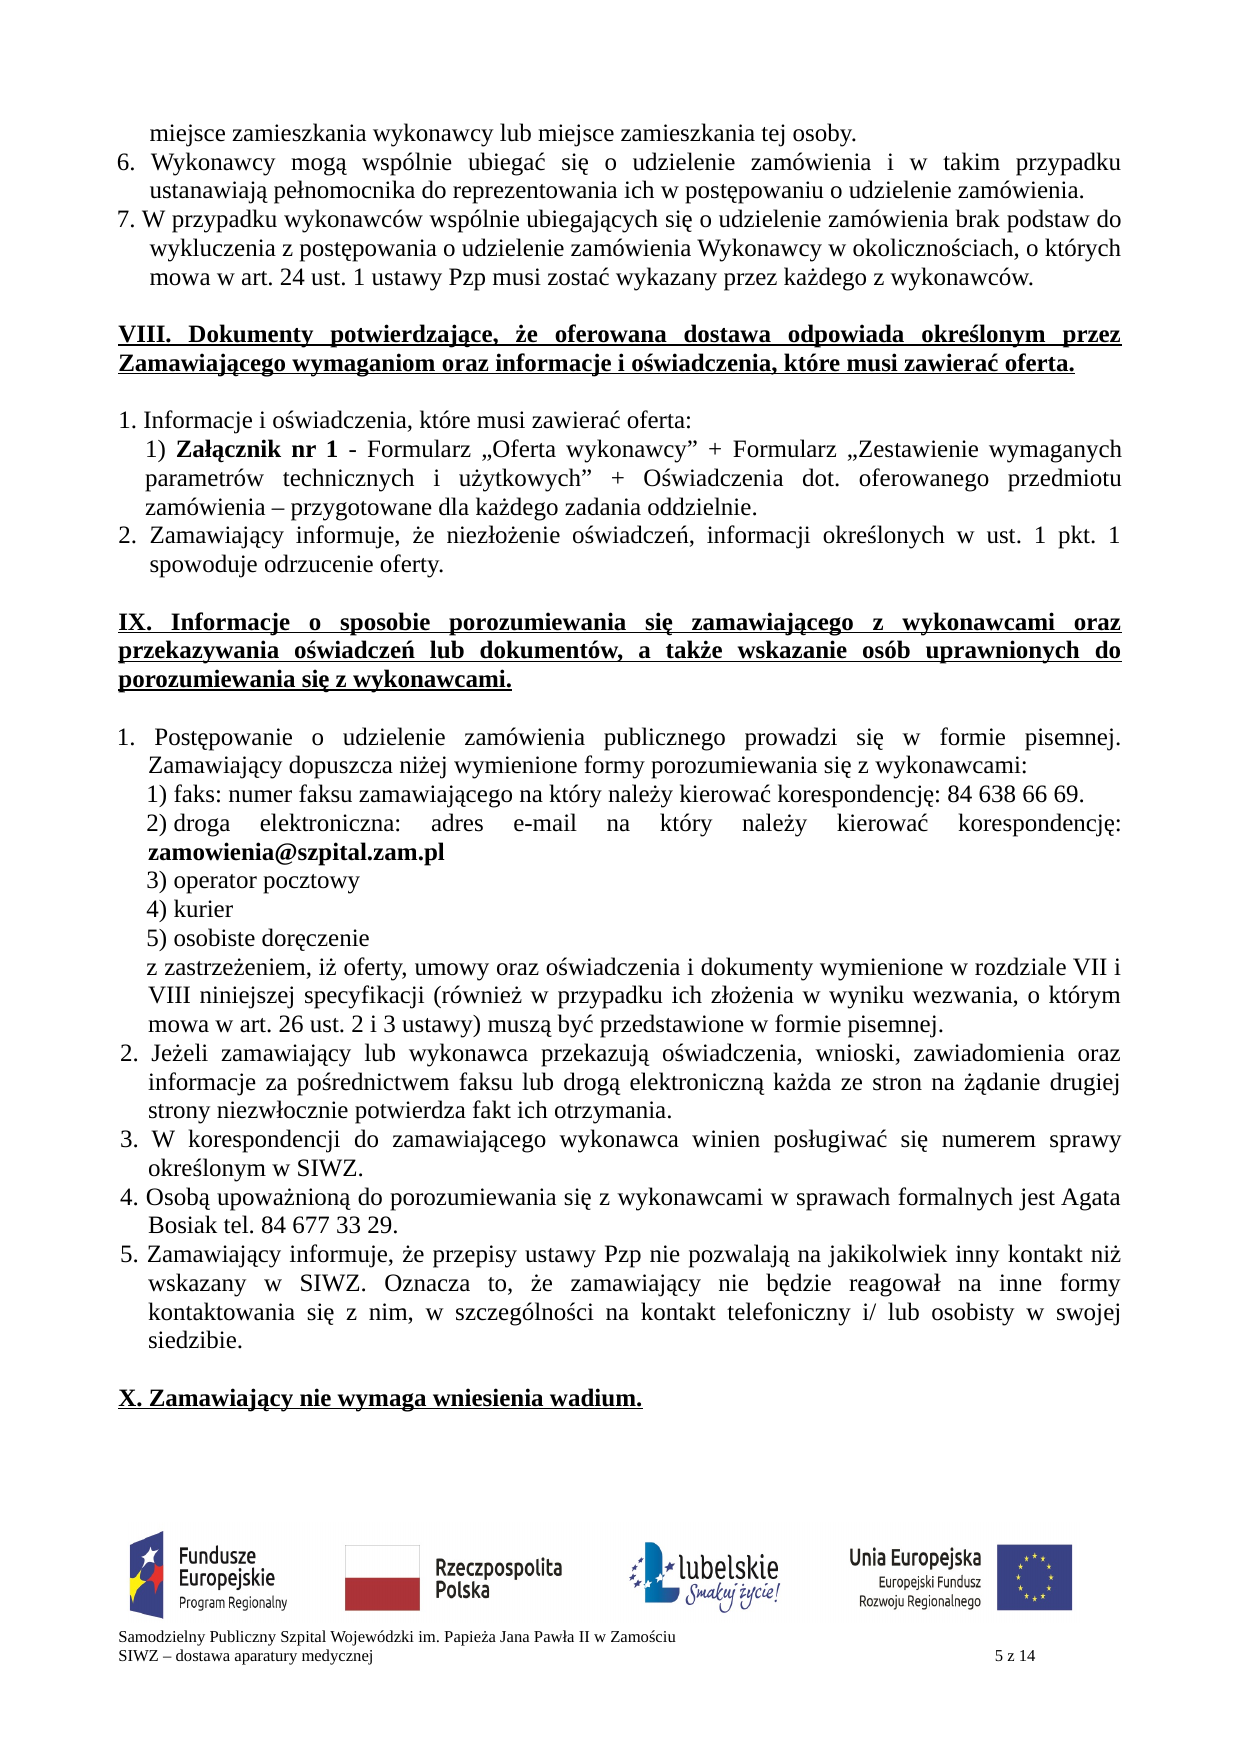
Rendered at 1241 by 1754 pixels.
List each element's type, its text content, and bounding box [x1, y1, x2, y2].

text 2. Jeżeli zamawiający lub wykonawca przekazują oświadczenia, wnioski, zawiadomienia oraz informacje za pośrednictwem faksu lub drogą elektroniczną każda ze stron na żądanie drugiej strony niezwłocznie potwierdza fakt ich otrzymania. [120, 1038, 1122, 1124]
text miejsce zamieszkania wykonawcy lub miejsce zamieszkania tej osoby. [117, 118, 1122, 147]
text Zamawiającego wymaganiom oraz informacje i oświadczenia, które musi zawierać oferta. [118, 346, 1122, 377]
list operator pocztowy [146, 866, 1122, 894]
text 3. W korespondencji do zamawiającego wykonawca winien posługiwać się numerem sprawy określonym w SIWZ. [120, 1124, 1122, 1182]
text 5. Zamawiający informuje, że przepisy ustawy Pzp nie pozwalają na jakikolwiek inny kontakt niż wskazany w SIWZ. Oznacza to, że zamawiający nie będzie reagował na inne formy kontaktowania się z nim, w szczególności na kontakt telefoniczny i/ lub osobisty w swojej siedzibie. [120, 1239, 1122, 1354]
text 4. Osobą upoważnioną do porozumiewania się z wykonawcami w sprawach formalnych jest Agata Bosiak tel. 84 677 33 29. [120, 1182, 1122, 1239]
list droga elektroniczna: adres e-mail na który należy kierować korespondencję: zamowienia@szpital.zam.pl [146, 808, 1122, 866]
text VIII. Dokumenty potwierdzające, że oferowana dostawa odpowiada określonym przez [118, 319, 1122, 344]
text 1. Postępowanie o udzielenie zamówienia publicznego prowadzi się w formie pisemnej. Zamawiający dopuszcza niżej wymienione formy porozumiewania się z wykonawcami: [117, 722, 1122, 779]
text z zastrzeżeniem, iż oferty, umowy oraz oświadczenia i dokumenty wymienione w rozdziale VII i VIII niniejszej specyfikacji (również w przypadku ich złożenia w wyniku wezwania, o którym mowa w art. 26 ust. 2 i 3 ustawy) muszą być przedstawione w formie pisemnej. [146, 952, 1122, 1038]
text 1) Załącznik nr 1 - Formularz „Oferta wykonawcy” + Formularz „Zestawienie wymaganych parametrów technicznych i użytkowych” + Oświadczenia dot. oferowanego przedmiotu zamówienia – przygotowane dla każdego zadania oddzielnie. [145, 434, 1122, 521]
text 1. Informacje i oświadczenia, które musi zawierać oferta: [118, 406, 1122, 434]
text porozumiewania się z wykonawcami. [118, 662, 1122, 693]
list faks: numer faksu zamawiającego na który należy kierować korespondencję: 84 638 66 69. [146, 779, 1122, 808]
text X. Zamawiający nie wymaga wniesienia wadium. [118, 1383, 1122, 1412]
list Zamawiający informuje, że niezłożenie oświadczeń, informacji określonych w ust. 1 pkt. 1 spowoduje odrzucenie oferty. [118, 521, 1122, 578]
text przekazywania oświadczeń lub dokumentów, a także wskazanie osób uprawnionych do [118, 633, 1122, 661]
text 7. W przypadku wykonawców wspólnie ubiegających się o udzielenie zamówienia brak podstaw do wykluczenia z postępowania o udzielenie zamówienia Wykonawcy w okolicznościach, o których mowa w art. 24 ust. 1 ustawy Pzp musi zostać wykazany przez każdego z wykonawców. [117, 204, 1122, 291]
text IX. Informacje o sposobie porozumiewania się zamawiającego z wykonawcami oraz [118, 607, 1122, 632]
list osobiste doręczenie [146, 923, 1122, 952]
text 6. Wykonawcy mogą wspólnie ubiegać się o udzielenie zamówienia i w takim przypadku ustanawiają pełnomocnika do reprezentowania ich w postępowaniu o udzielenie zamówienia. [117, 147, 1122, 204]
list kurier [146, 894, 1122, 923]
